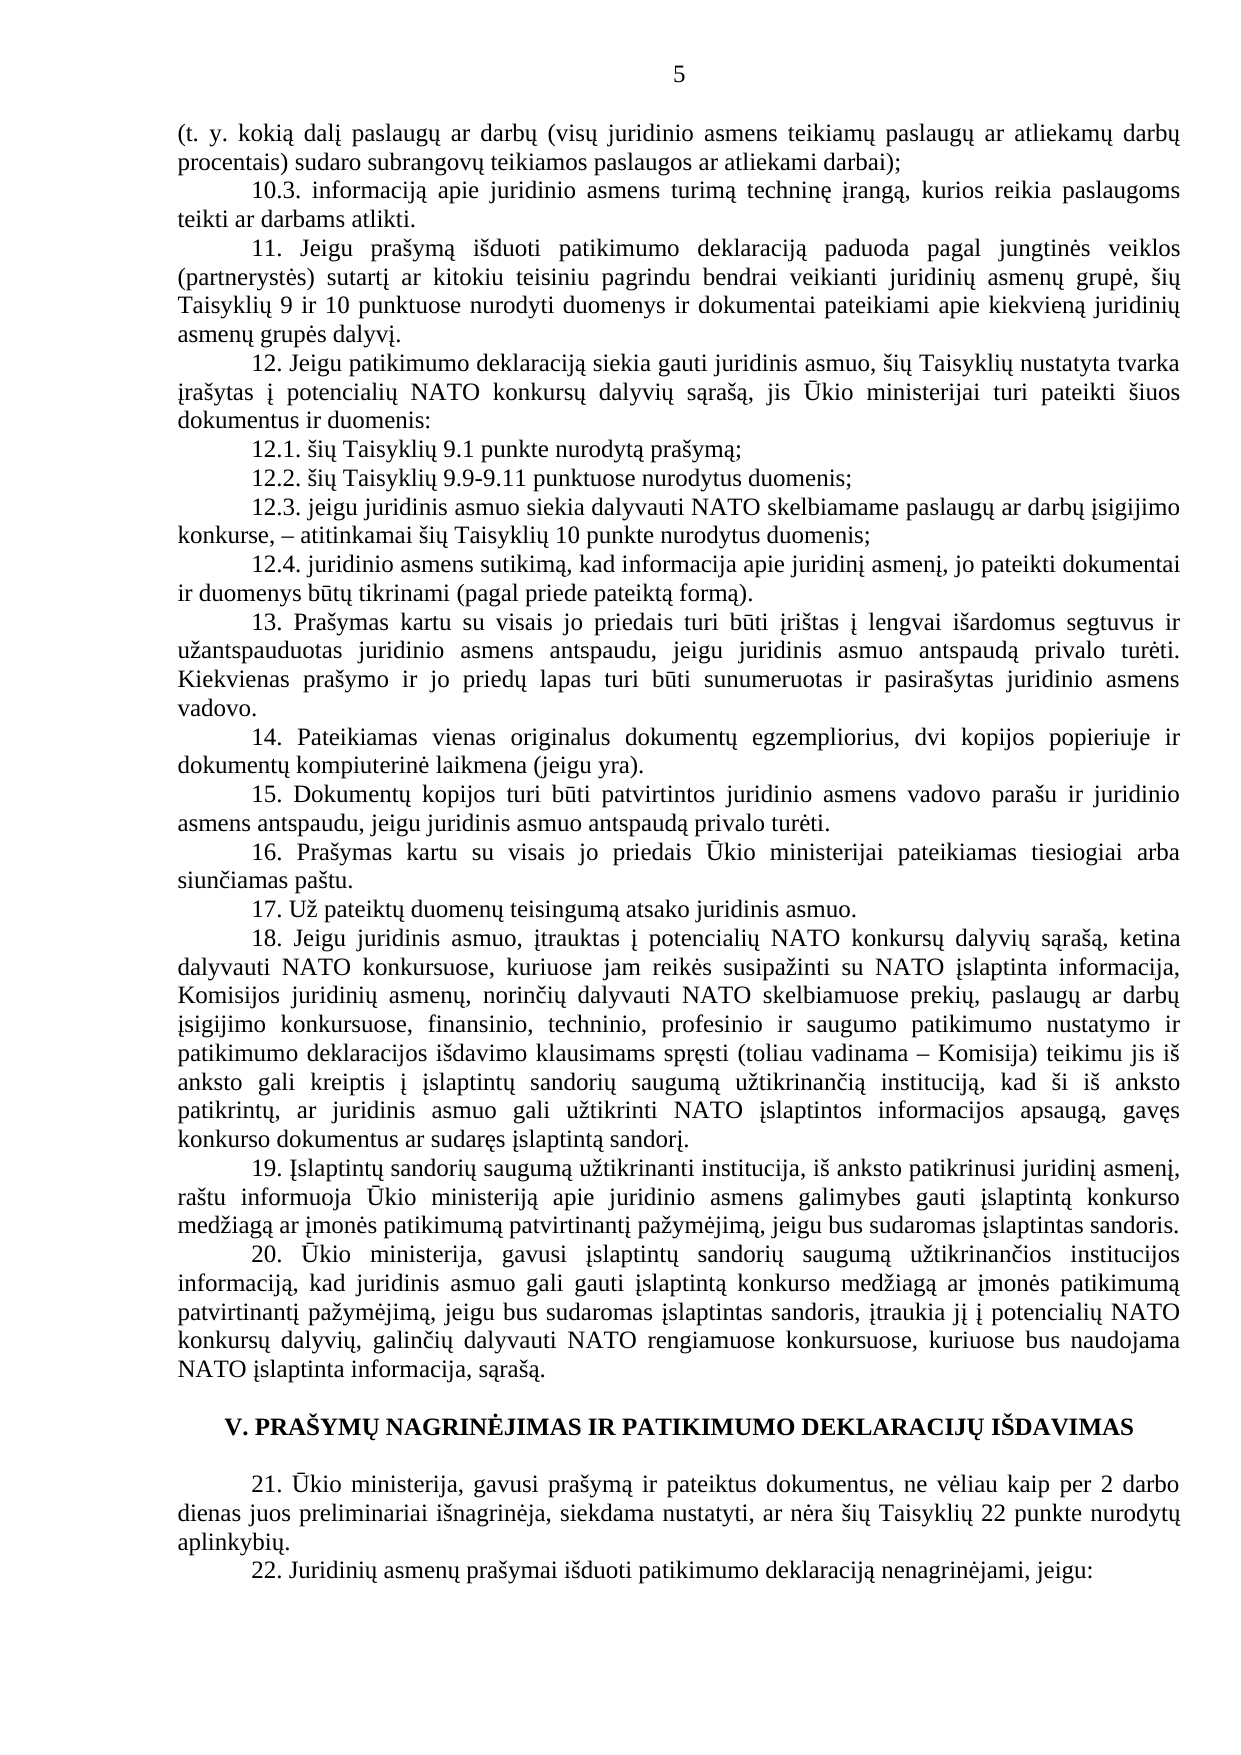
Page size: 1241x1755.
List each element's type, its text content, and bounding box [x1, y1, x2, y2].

text 19. Įslaptintų sandorių saugumą užtikrinanti institucija, iš anksto patikrinusi juridinį asmenį, raštu informuoja Ūkio ministeriją apie juridinio asmens galimybes gauti įslaptintą konkurso medžiagą ar įmonės patikimumą patvirtinantį pažymėjimą, jeigu bus sudaromas įslaptintas sandoris. [177, 1153, 1181, 1239]
text 10.3. informaciją apie juridinio asmens turimą techninę įrangą, kurios reikia paslaugoms teikti ar darbams atlikti. [177, 176, 1181, 233]
text 14. Pateikiamas vienas originalus dokumentų egzempliorius, dvi kopijos popieriuje ir dokumentų kompiuterinė laikmena (jeigu yra). [177, 722, 1181, 779]
text 17. Už pateiktų duomenų teisingumą atsako juridinis asmuo. [177, 894, 1181, 923]
text 12.3. jeigu juridinis asmuo siekia dalyvauti NATO skelbiamame paslaugų ar darbų įsigijimo konkurse, – atitinkamai šių Taisyklių 10 punkte nurodytus duomenis; [177, 492, 1181, 549]
text 12.4. juridinio asmens sutikimą, kad informacija apie juridinį asmenį, jo pateikti dokumentai ir duomenys būtų tikrinami (pagal priede pateiktą formą). [177, 549, 1181, 607]
text 11. Jeigu prašymą išduoti patikimumo deklaraciją paduoda pagal jungtinės veiklos (partnerystės) sutartį ar kitokiu teisiniu pagrindu bendrai veikianti juridinių asmenų grupė, šių Taisyklių 9 ir 10 punktuose nurodyti duomenys ir dokumentai pateikiami apie kiekvieną juridinių asmenų grupės dalyvį. [177, 233, 1181, 348]
text 15. Dokumentų kopijos turi būti patvirtintos juridinio asmens vadovo parašu ir juridinio asmens antspaudu, jeigu juridinis asmuo antspaudą privalo turėti. [177, 779, 1181, 837]
text 16. Prašymas kartu su visais jo priedais Ūkio ministerijai pateikiamas tiesiogiai arba siunčiamas paštu. [177, 837, 1181, 894]
text V. PRAŠYMŲ NAGRINĖJIMAS IR PATIKIMUMO DEKLARACIJŲ IŠDAVIMAS [177, 1412, 1181, 1441]
text 20. Ūkio ministerija, gavusi įslaptintų sandorių saugumą užtikrinančios institucijos informaciją, kad juridinis asmuo gali gauti įslaptintą konkurso medžiagą ar įmonės patikimumą patvirtinantį pažymėjimą, jeigu bus sudaromas įslaptintas sandoris, įtraukia jį į potencialių NATO konkursų dalyvių, galinčių dalyvauti NATO rengiamuose konkursuose, kuriuose bus naudojama NATO įslaptinta informacija, sąrašą. [177, 1239, 1181, 1383]
text 12.2. šių Taisyklių 9.9-9.11 punktuose nurodytus duomenis; [177, 463, 1181, 492]
text 22. Juridinių asmenų prašymai išduoti patikimumo deklaraciją nenagrinėjami, jeigu: [177, 1556, 1181, 1584]
text (t. y. kokią dalį paslaugų ar darbų (visų juridinio asmens teikiamų paslaugų ar atliekamų darbų procentais) sudaro subrangovų teikiamos paslaugos ar atliekami darbai); [177, 118, 1181, 176]
text 21. Ūkio ministerija, gavusi prašymą ir pateiktus dokumentus, ne vėliau kaip per 2 darbo dienas juos preliminariai išnagrinėja, siekdama nustatyti, ar nėra šių Taisyklių 22 punkte nurodytų aplinkybių. [177, 1469, 1181, 1556]
text 12.1. šių Taisyklių 9.1 punkte nurodytą prašymą; [177, 434, 1181, 463]
text 18. Jeigu juridinis asmuo, įtrauktas į potencialių NATO konkursų dalyvių sąrašą, ketina dalyvauti NATO konkursuose, kuriuose jam reikės susipažinti su NATO įslaptinta informacija, Komisijos juridinių asmenų, norinčių dalyvauti NATO skelbiamuose prekių, paslaugų ar darbų įsigijimo konkursuose, finansinio, techninio, profesinio ir saugumo patikimumo nustatymo ir patikimumo deklaracijos išdavimo klausimams spręsti (toliau vadinama – Komisija) teikimu jis iš anksto gali kreiptis į įslaptintų sandorių saugumą užtikrinančią instituciją, kad ši iš anksto patikrintų, ar juridinis asmuo gali užtikrinti NATO įslaptintos informacijos apsaugą, gavęs konkurso dokumentus ar sudaręs įslaptintą sandorį. [177, 923, 1181, 1153]
text 12. Jeigu patikimumo deklaraciją siekia gauti juridinis asmuo, šių Taisyklių nustatyta tvarka įrašytas į potencialių NATO konkursų dalyvių sąrašą, jis Ūkio ministerijai turi pateikti šiuos dokumentus ir duomenis: [177, 348, 1181, 434]
text 13. Prašymas kartu su visais jo priedais turi būti įrištas į lengvai išardomus segtuvus ir užantspauduotas juridinio asmens antspaudu, jeigu juridinis asmuo antspaudą privalo turėti. Kiekvienas prašymo ir jo priedų lapas turi būti sunumeruotas ir pasirašytas juridinio asmens vadovo. [177, 607, 1181, 722]
